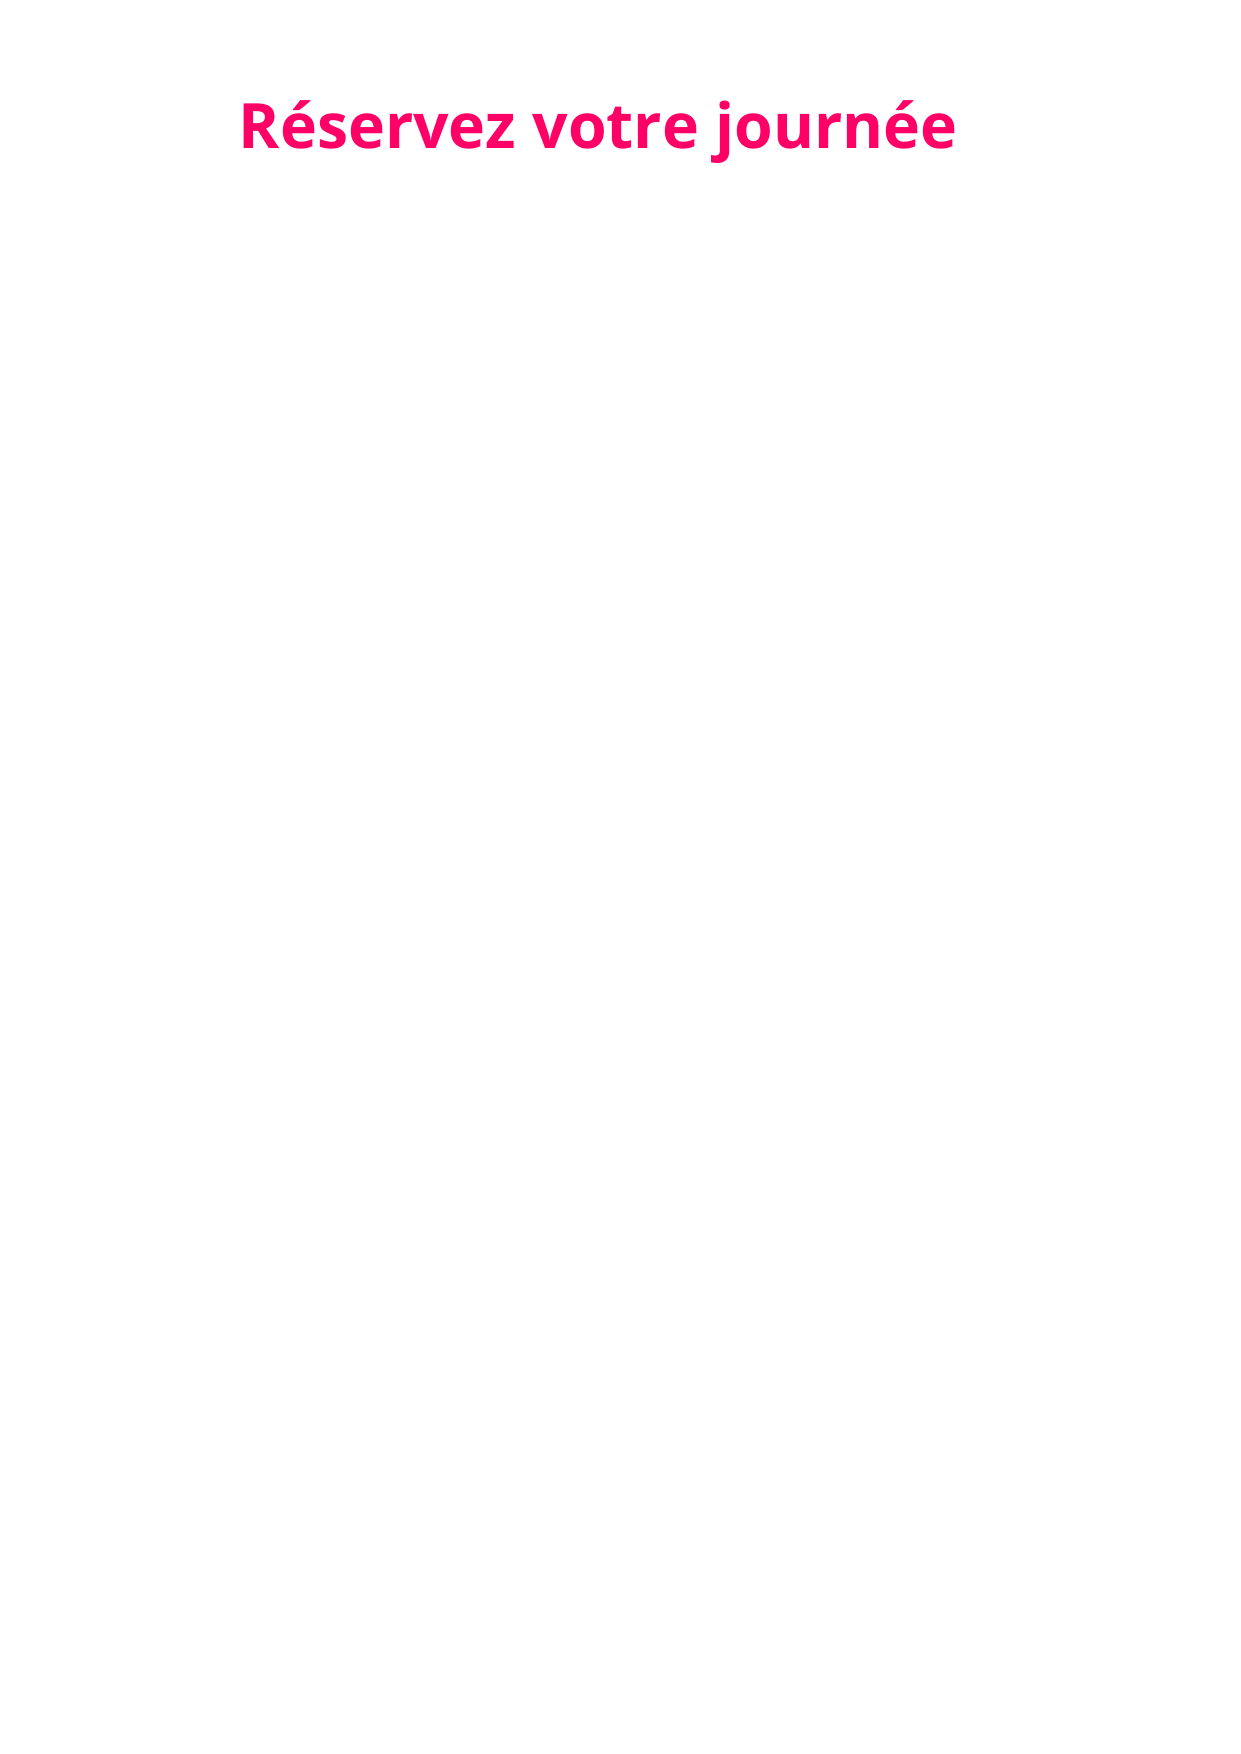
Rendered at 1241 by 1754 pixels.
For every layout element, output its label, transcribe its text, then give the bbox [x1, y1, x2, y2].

text Réservez votre journée [103, 82, 1093, 167]
